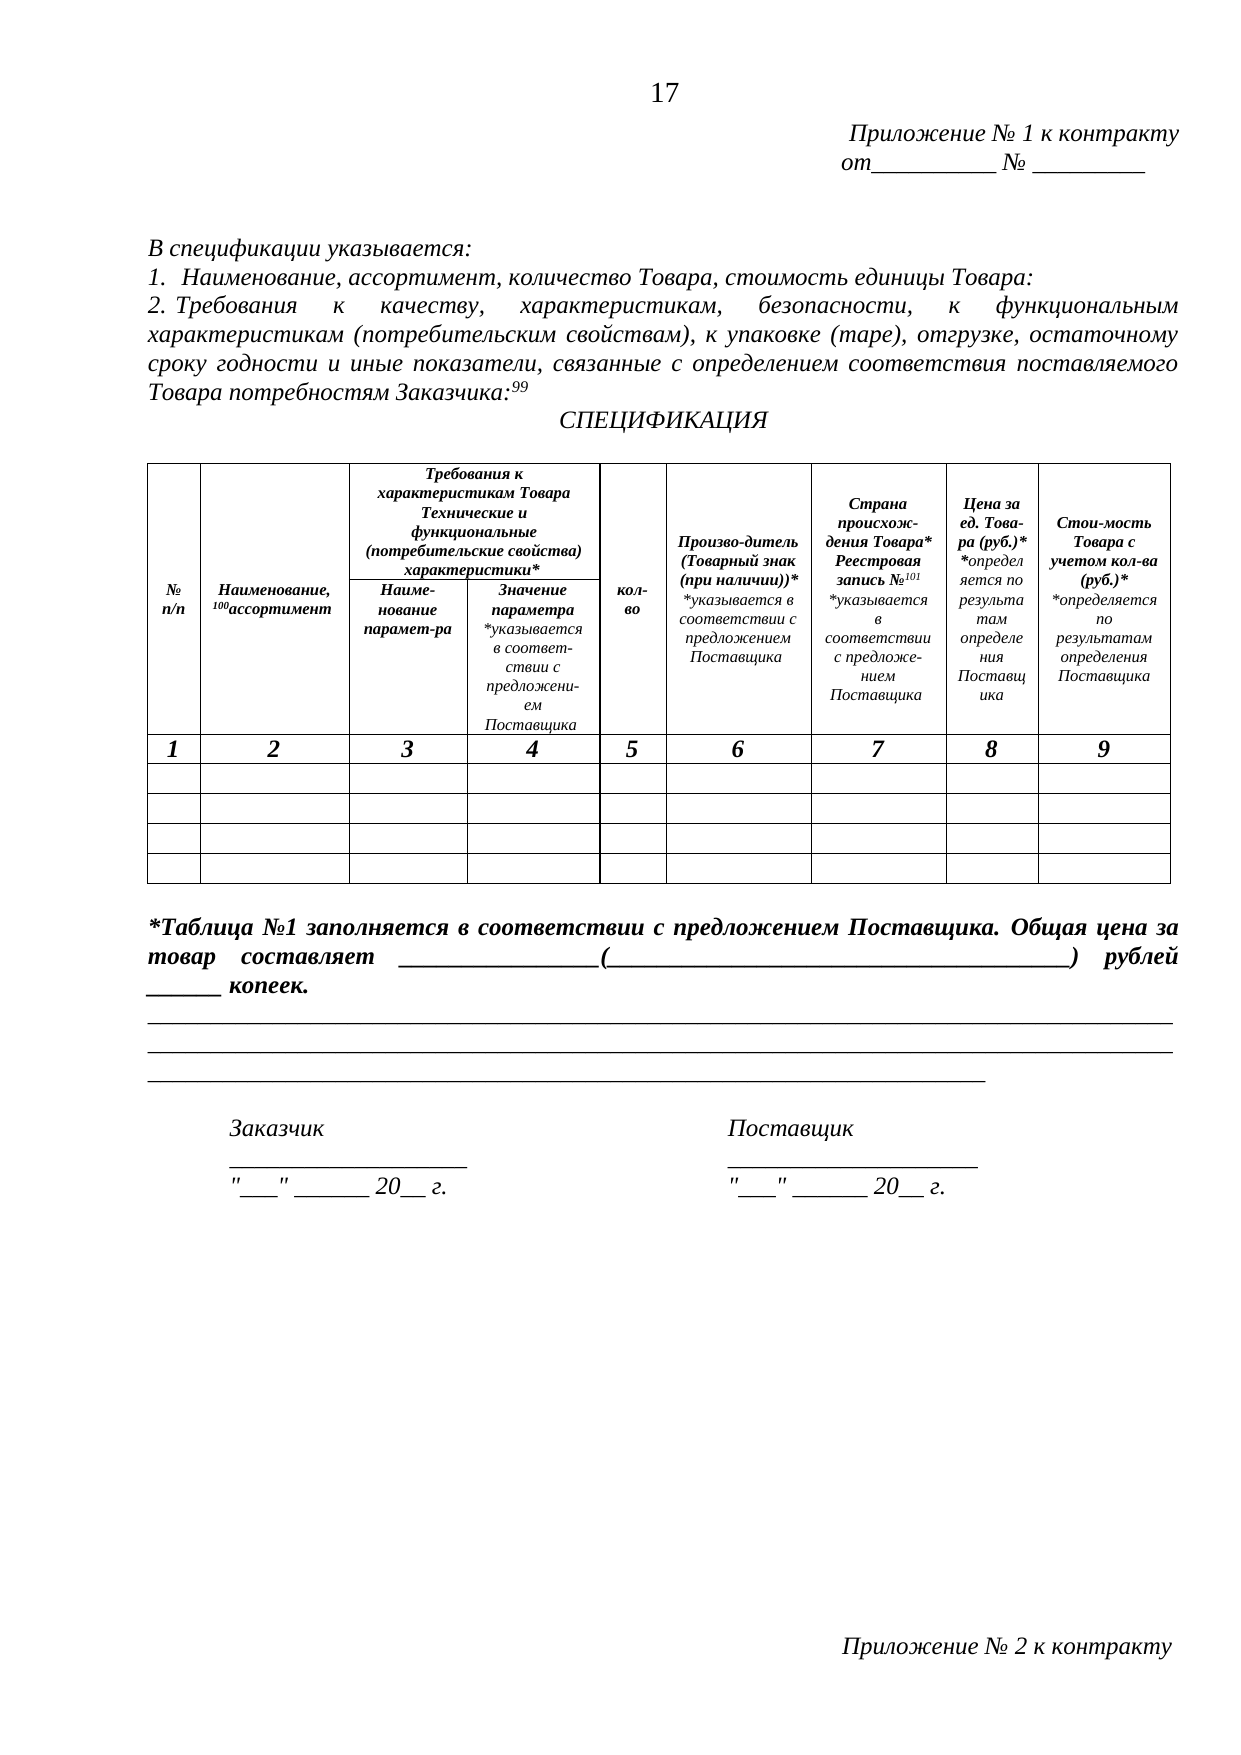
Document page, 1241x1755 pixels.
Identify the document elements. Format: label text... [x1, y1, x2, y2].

text 1. Наименование, ассортимент, количество Товара, стоимость единицы Товара: [148, 262, 1181, 291]
table_cell [947, 794, 1038, 823]
table_cell [812, 824, 946, 853]
table_cell [601, 764, 666, 793]
table_header Цена за ед. Това-ра (руб.)* *определяется по результатам определения Поставщика [947, 464, 1038, 733]
table_cell [667, 824, 811, 853]
table_cell [148, 824, 200, 853]
text _______________________________________________________________________________________________________________________________________________________________________________________________________________________________________ [148, 998, 1181, 1085]
table_cell [601, 794, 666, 823]
table_cell [201, 794, 349, 823]
table_cell 1 [148, 735, 200, 763]
table_cell [148, 764, 200, 793]
table_cell [201, 824, 349, 853]
table_cell 4 [468, 735, 599, 763]
text СПЕЦИФИКАЦИЯ [148, 406, 1181, 434]
table_cell [947, 824, 1038, 853]
table_cell [812, 764, 946, 793]
table_header Поставщик ____________________ "___" ______ 20__ г. [658, 1114, 1156, 1228]
table_cell [601, 854, 666, 882]
table_cell [350, 824, 467, 853]
table_cell [812, 854, 946, 882]
table_cell [201, 764, 349, 793]
table_cell [468, 854, 599, 882]
table_cell [947, 854, 1038, 882]
table_cell 8 [947, 735, 1038, 763]
table_cell Наиме-нование парамет-ра [350, 580, 467, 733]
text В спецификации указывается: [148, 233, 1181, 262]
table_cell [350, 764, 467, 793]
table_cell [148, 794, 200, 823]
table_cell [1039, 764, 1170, 793]
text *Таблица №1 заполняется в соответствии с предложением Поставщика. Общая цена за товар составляет ________________(_____________________________________) рублей ______ копеек. [148, 912, 1181, 998]
table_cell [468, 764, 599, 793]
table_cell 9 [1039, 735, 1170, 763]
table_cell [812, 794, 946, 823]
table_cell [1039, 824, 1170, 853]
table_cell [201, 854, 349, 882]
table_cell 2 [201, 735, 349, 763]
table_cell [1039, 794, 1170, 823]
table_header Страна происхож-дения Товара* Реестровая запись № *указывается в соответствии с предложе-нием Поставщика [812, 464, 946, 733]
table_cell [601, 824, 666, 853]
table_header Стои-мость Товара с учетом кол-ва (руб.)* *определяется по результатам определения Поставщика [1039, 464, 1170, 733]
text от__________ № _________ [148, 147, 1181, 176]
table_cell [468, 824, 599, 853]
text 2. Требования к качеству, характеристикам, безопасности, к функциональным характеристикам (потребительским свойствам), к упаковке (таре), отгрузке, остаточному сроку годности и иные показатели, связанные с определением соответствия поставляемого Товара потребностям Заказчика: [148, 291, 1181, 406]
table_header кол-во [601, 464, 666, 733]
table_header № п/п [148, 464, 200, 733]
text Приложение № 1 к контракту [222, 118, 1181, 147]
table_header Произво-дитель (Товарный знак (при наличии))* *указывается в соответствии с предложением Поставщика [667, 464, 811, 733]
table_cell 3 [350, 735, 467, 763]
table_header Заказчик ___________________ "___" ______ 20__ г. [159, 1114, 657, 1228]
table_header Требования к характеристикам Товара Технические и функциональные (потребительские свойства) характеристики* [350, 464, 599, 579]
table_cell 6 [667, 735, 811, 763]
table_cell 7 [812, 735, 946, 763]
table_cell [947, 764, 1038, 793]
table_cell 5 [601, 735, 666, 763]
table_cell [667, 794, 811, 823]
table_cell [667, 764, 811, 793]
table_cell [468, 794, 599, 823]
table_cell [1039, 854, 1170, 882]
table_cell [350, 854, 467, 882]
table_cell [350, 794, 467, 823]
table_cell Значение параметра *указывается в соответ- ствии с предложени-ем Поставщика [468, 580, 599, 733]
table_header Наименование, ассортимент [201, 464, 349, 733]
text Приложение № 2 к контракту [842, 1631, 1181, 1660]
table_cell [667, 854, 811, 882]
table_cell [148, 854, 200, 882]
